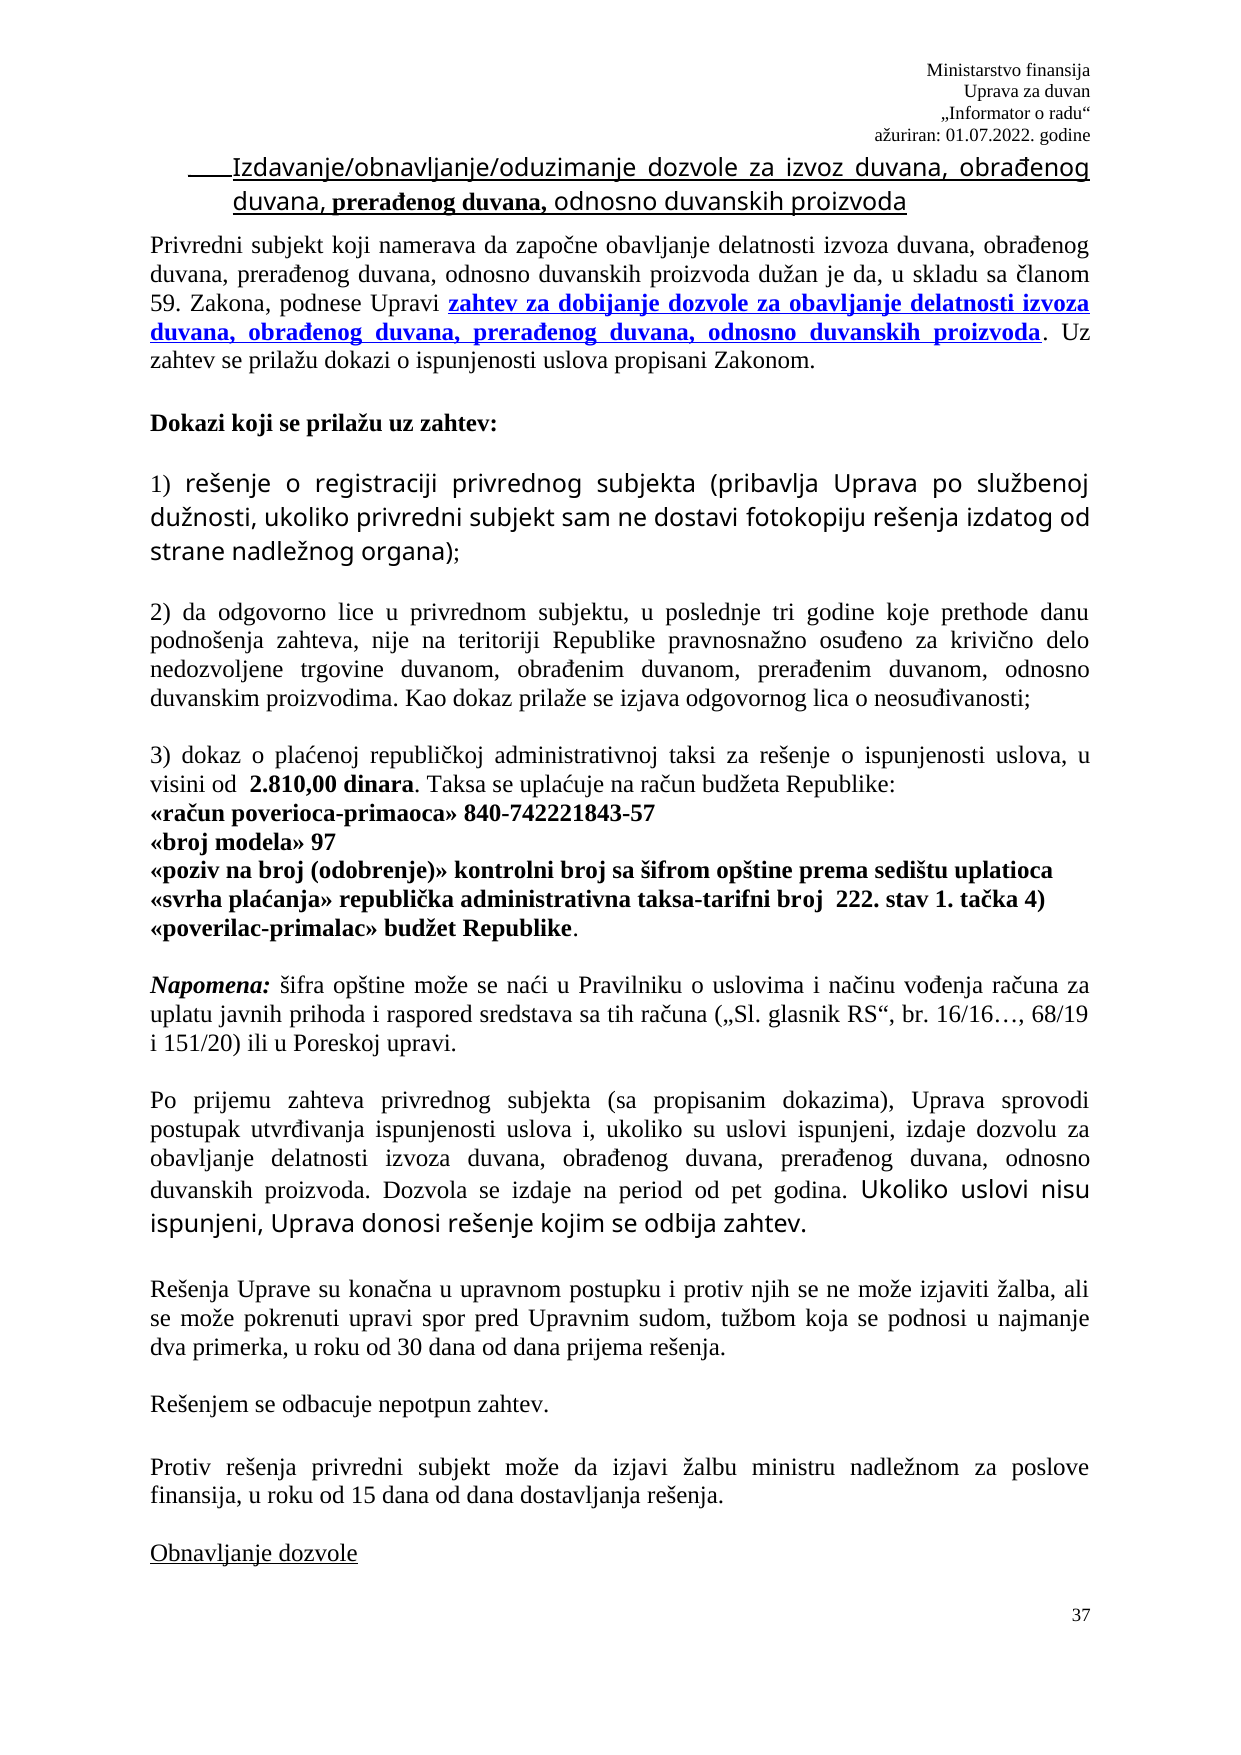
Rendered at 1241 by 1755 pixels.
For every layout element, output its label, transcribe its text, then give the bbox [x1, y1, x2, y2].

text «poziv na broj (odobrenje)» kontrolni broj sa šifrom opštine prema sedištu uplatioca [150, 856, 1090, 884]
subtitle Izdavanje/obnavlјanje/oduzimanje dozvole za izvoz duvana, obrađenog duvana, prerađenog duvana, odnosno duvanskih proizvoda [187, 150, 1090, 218]
text Privredni subjekt koji namerava da započne obavlјanje delatnosti izvoza duvana, obrađenog duvana, prerađenog duvana, odnosno duvanskih proizvoda dužan je da, u skladu sa članom 59. Zakona, podnese Upravi zahtev za dobijanje dozvole za obavlјanje delatnosti izvoza duvana, obrađenog duvana, prerađenog duvana, odnosno duvanskih proizvoda. Uz zahtev se prilažu dokazi o ispunjenosti uslova propisani Zakonom. [150, 231, 1090, 374]
text Dokazi koji se prilažu uz zahtev: [150, 408, 1090, 437]
text Protiv rešenja privredni subjekt može da izjavi žalbu ministru nadležnom za poslove finansija, u roku od 15 dana od dana dostavlјanja rešenja. [150, 1452, 1090, 1509]
text 2) da odgovorno lice u privrednom subjektu, u poslednje tri godine koje prethode danu podnošenja zahteva, nije na teritoriji Republike pravnosnažno osuđeno za krivično delo nedozvolјene trgovine duvanom, obrađenim duvanom, prerađenim duvanom, odnosno duvanskim proizvodima. Kao dokaz prilaže se izjava odgovornog lica o neosuđivanosti; [150, 597, 1090, 712]
text «broj modela» 97 [150, 827, 1090, 856]
text 3) dokaz o plaćenoj republičkoj administrativnoj taksi za rešenje o ispunjenosti uslova, u visini od 2.810,00 dinara. Taksa se uplaćuje na račun budžeta Republike: [150, 741, 1090, 798]
text Rešenjem se odbacuje nepotpun zahtev. [150, 1389, 1090, 1418]
text 1) rešenje o registraciji privrednog subjekta (pribavlјa Uprava po službenoj dužnosti, ukoliko privredni subjekt sam ne dostavi fotokopiju rešenja izdatog od strane nadležnog organa); [150, 466, 1090, 568]
text Napomena: šifra opštine može se naći u Pravilniku o uslovima i načinu vođenja računa za uplatu javnih prihoda i raspored sredstava sa tih računa („Sl. glasnik RS“, br. 16/16…, 68/19 i 151/20) ili u Poreskoj upravi. [150, 971, 1090, 1057]
text «svrha plaćanja» republička administrativna taksa-tarifni broj 222. stav 1. tačka 4) [150, 884, 1090, 913]
text «poverilac-primalac» budžet Republike. [150, 913, 1090, 942]
text «račun poverioca-primaoca» 840-742221843-57 [150, 798, 1090, 827]
text Rešenja Uprave su konačna u upravnom postupku i protiv njih se ne može izjaviti žalba, ali se može pokrenuti upravi spor pred Upravnim sudom, tužbom koja se podnosi u najmanje dva primerka, u roku od 30 dana od dana prijema rešenja. [150, 1274, 1090, 1360]
text Obnavlјanje dozvole [150, 1538, 1090, 1567]
text Po prijemu zahteva privrednog subjekta (sa propisanim dokazima), Uprava sprovodi postupak utvrđivanja ispunjenosti uslova i, ukoliko su uslovi ispunjeni, izdaje dozvolu za obavlјanje delatnosti izvoza duvana, obrađenog duvana, prerađenog duvana, odnosno duvanskih proizvoda. Dozvola se izdaje na period od pet godina. Ukoliko uslovi nisu ispunjeni, Uprava donosi rešenje kojim se odbija zahtev. [150, 1086, 1090, 1240]
